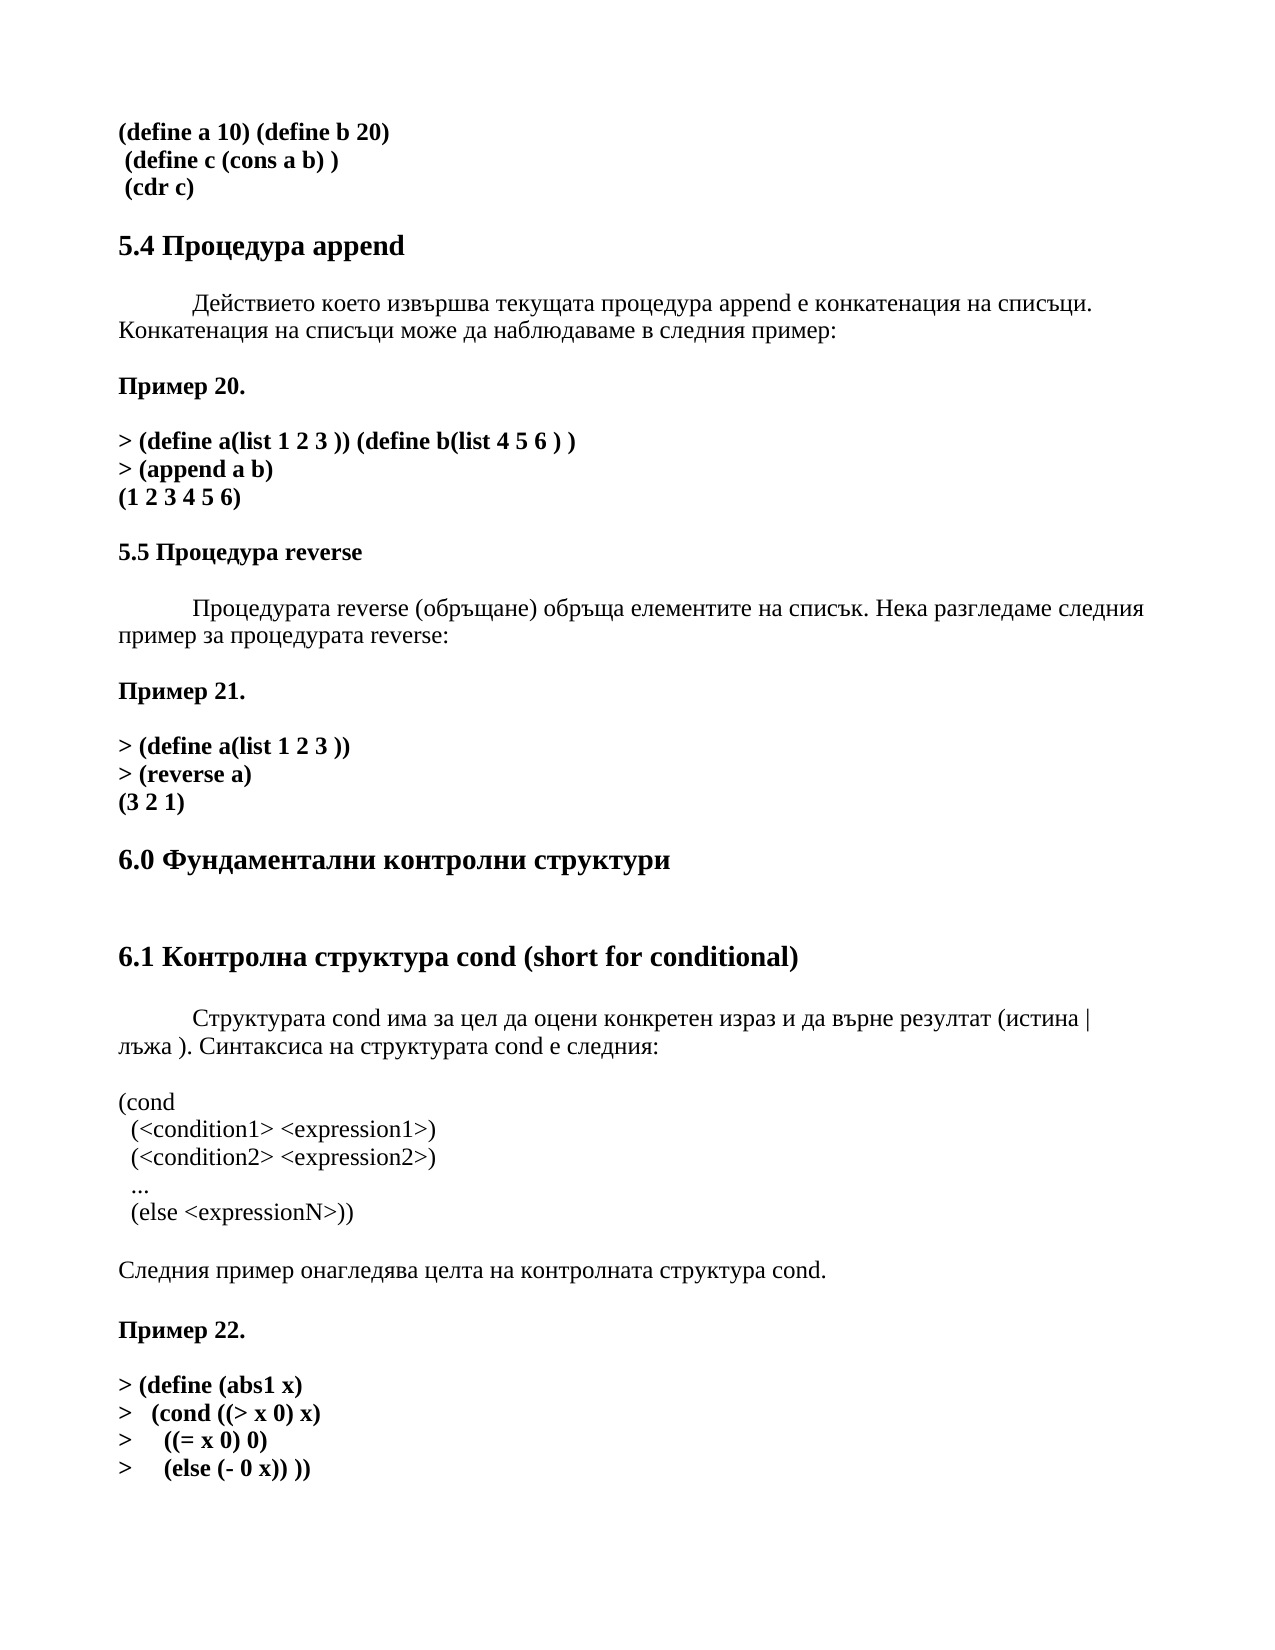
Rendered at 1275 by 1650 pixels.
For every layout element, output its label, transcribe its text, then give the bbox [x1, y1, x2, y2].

text (define a 10) (define b 20) [118, 118, 1157, 146]
text 5.5 Процедура reverse [118, 538, 1157, 566]
text (1 2 3 4 5 6) [118, 483, 1157, 511]
text (cdr c) [118, 173, 1157, 201]
text ... [118, 1171, 1157, 1198]
text > (cond ((> x 0) x) [118, 1399, 1157, 1427]
text 6.0 Фундаментални контролни структури [118, 843, 1157, 875]
text 6.1 Контролна структура cond (short for conditional) [118, 940, 1157, 972]
text Следния пример онагледява целта на контролната структура cond. [118, 1256, 1157, 1283]
text (3 2 1) [118, 788, 1157, 815]
text Процедурата reverse (обръщане) обръща елементите на списък. Нека разгледаме следния пример за процедурата reverse: [118, 594, 1157, 649]
text Структурата cond има за цел да оцени конкретен израз и да върне резултат (истина | лъжа ). Синтаксиса на структурата cond e следния: [118, 1004, 1157, 1060]
text (else <expressionN>)) [118, 1198, 1157, 1226]
text (<condition1> <expression1>) [118, 1115, 1157, 1143]
text > ((= x 0) 0) [118, 1427, 1157, 1454]
text Действието което извършва текущата процедура append е конкатенация на списъци. Конкатенация на списъци може да наблюдаваме в следния пример: [118, 289, 1157, 344]
text 5.4 Процедура append [118, 229, 1157, 261]
text (<condition2> <expression2>) [118, 1143, 1157, 1171]
text Пример 21. [118, 677, 1157, 704]
text > (define a(list 1 2 3 )) [118, 732, 1157, 760]
text > (define a(list 1 2 3 )) (define b(list 4 5 6 ) ) [118, 427, 1157, 455]
text (define c (cons a b) ) [118, 146, 1157, 173]
text > (append a b) [118, 455, 1157, 483]
text (cond [118, 1088, 1157, 1115]
text Пример 22. [118, 1316, 1157, 1343]
text > (reverse a) [118, 760, 1157, 788]
text > (define (abs1 x) [118, 1371, 1157, 1399]
text Пример 20. [118, 372, 1157, 400]
text > (else (- 0 x)) )) [118, 1454, 1157, 1482]
